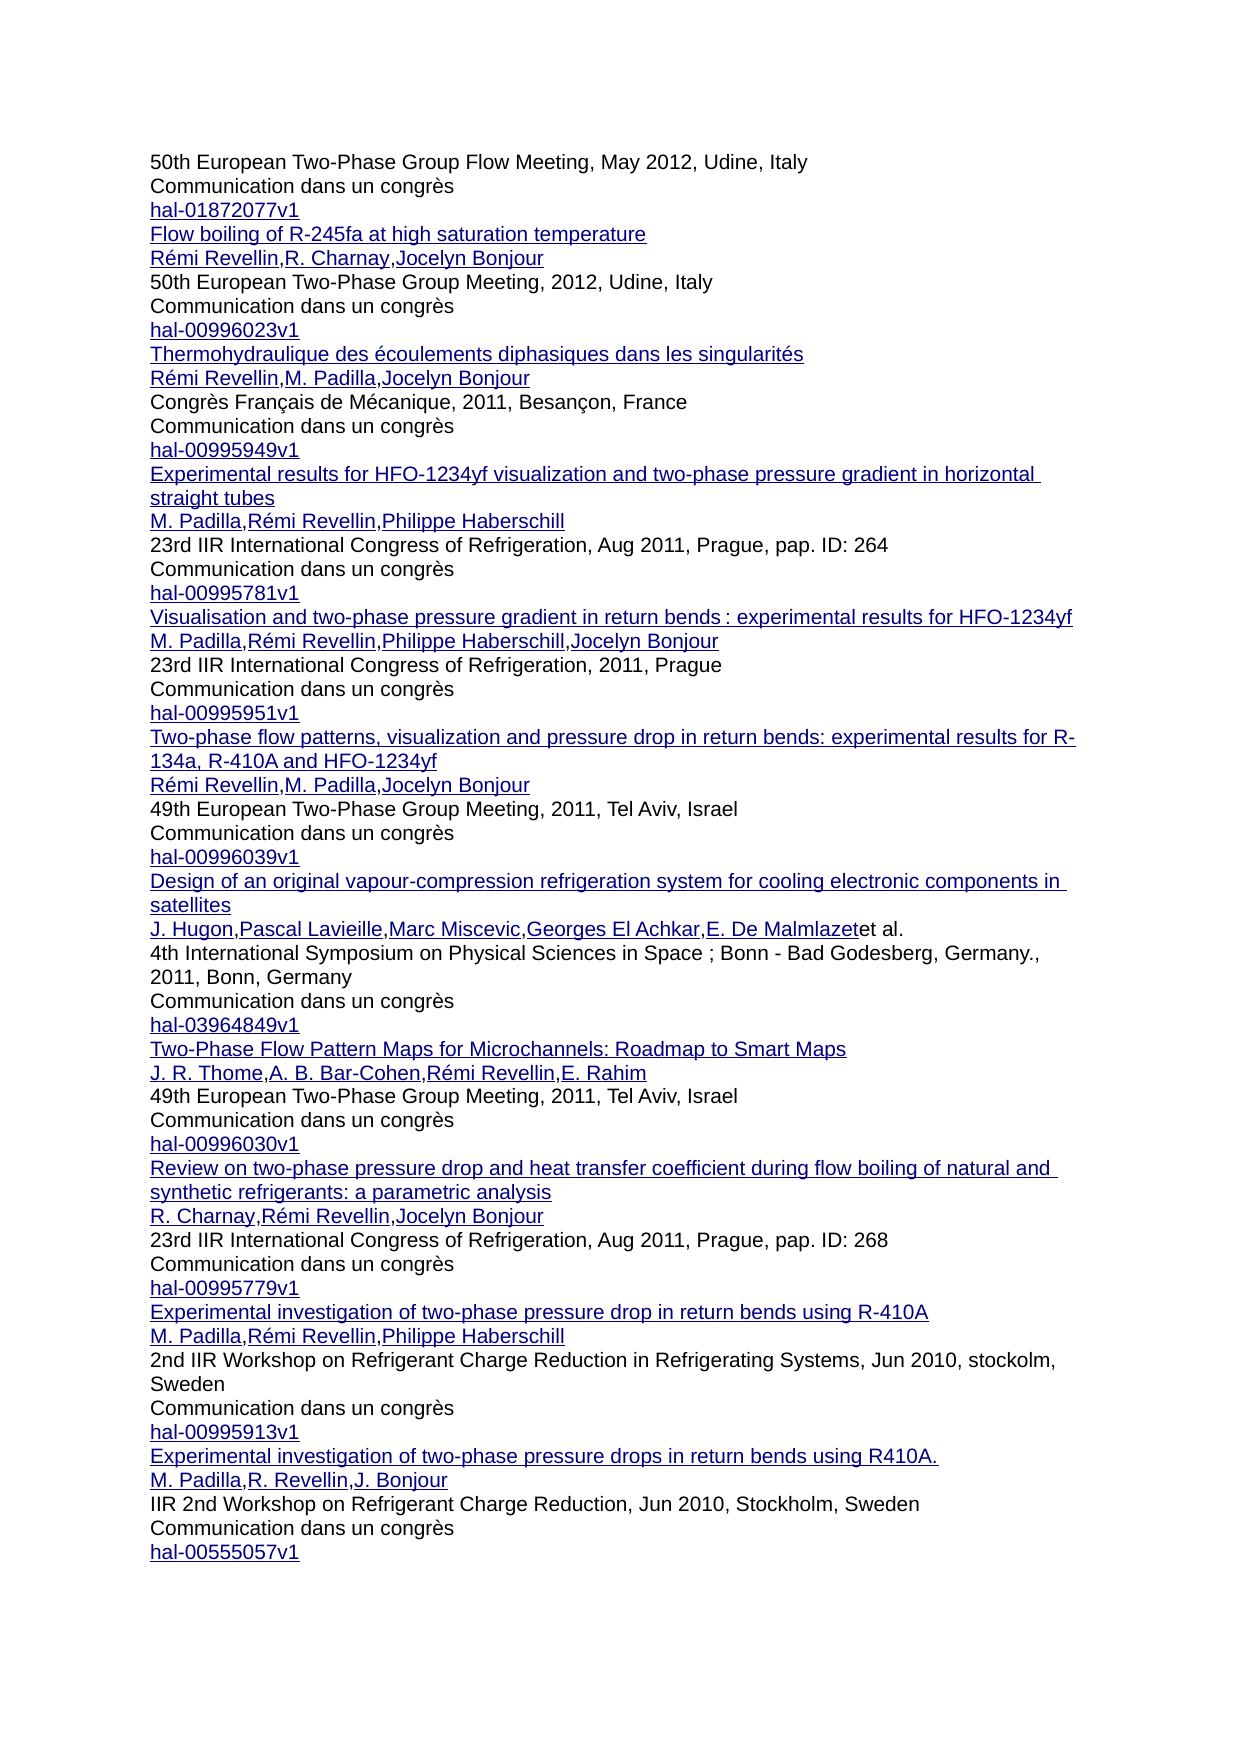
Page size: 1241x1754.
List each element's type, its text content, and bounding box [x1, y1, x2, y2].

table_cell Design of an original vapour-compression refrigeration system for cooling electronic components in satellites J. Hugon,Pascal Lavieille,Marc Miscevic,Georges El Achkar,E. De Malmlazetet al. 4th International Symposium on Physical Sciences in Space ; Bonn - Bad Godesberg, Germany., 2011, Bonn, Germany Communication dans un congrès hal-03964849v1 [150, 869, 1090, 1036]
table_cell Two-Phase Flow Pattern Maps for Microchannels: Roadmap to Smart Maps J. R. Thome,A. B. Bar-Cohen,Rémi Revellin,E. Rahim 49th European Two-Phase Group Meeting, 2011, Tel Aviv, Israel Communication dans un congrès hal-00996030v1 [150, 1036, 1090, 1156]
table_cell Experimental results for HFO-1234yf visualization and two-phase pressure gradient in horizontal straight tubes M. Padilla,Rémi Revellin,Philippe Haberschill 23rd IIR International Congress of Refrigeration, Aug 2011, Prague, pap. ID: 264 Communication dans un congrès hal-00995781v1 [150, 461, 1090, 605]
table_cell Experimental investigation of two-phase pressure drop in return bends using R-410A M. Padilla,Rémi Revellin,Philippe Haberschill 2nd IIR Workshop on Refrigerant Charge Reduction in Refrigerating Systems, Jun 2010, stockolm, Sweden Communication dans un congrès hal-00995913v1 [150, 1300, 1090, 1444]
table_cell Thermohydraulique des écoulements diphasiques dans les singularités Rémi Revellin,M. Padilla,Jocelyn Bonjour Congrès Français de Mécanique, 2011, Besançon, France Communication dans un congrès hal-00995949v1 [150, 342, 1090, 461]
table_cell Review on two-phase pressure drop and heat transfer coefficient during flow boiling of natural and synthetic refrigerants: a parametric analysis R. Charnay,Rémi Revellin,Jocelyn Bonjour 23rd IIR International Congress of Refrigeration, Aug 2011, Prague, pap. ID: 268 Communication dans un congrès hal-00995779v1 [150, 1156, 1090, 1300]
table_cell Flow boiling of R-245fa at high saturation temperature Rémi Revellin,R. Charnay,Jocelyn Bonjour 50th European Two-Phase Group Meeting, 2012, Udine, Italy Communication dans un congrès hal-00996023v1 [150, 222, 1090, 342]
table_cell 50th European Two-Phase Group Flow Meeting, May 2012, Udine, Italy Communication dans un congrès hal-01872077v1 [150, 150, 1090, 222]
table_cell Two-phase flow patterns, visualization and pressure drop in return bends: experimental results for R-134a, R-410A and HFO-1234yf Rémi Revellin,M. Padilla,Jocelyn Bonjour 49th European Two-Phase Group Meeting, 2011, Tel Aviv, Israel Communication dans un congrès hal-00996039v1 [150, 725, 1090, 869]
table_cell Visualisation and two-phase pressure gradient in return bends : experimental results for HFO-1234yf M. Padilla,Rémi Revellin,Philippe Haberschill,Jocelyn Bonjour 23rd IIR International Congress of Refrigeration, 2011, Prague Communication dans un congrès hal-00995951v1 [150, 605, 1090, 725]
table_cell Experimental investigation of two‐phase pressure drops in return bends using R410A. M. Padilla,R. Revellin,J. Bonjour IIR 2nd Workshop on Refrigerant Charge Reduction, Jun 2010, Stockholm, Sweden Communication dans un congrès hal-00555057v1 [150, 1444, 1090, 1563]
